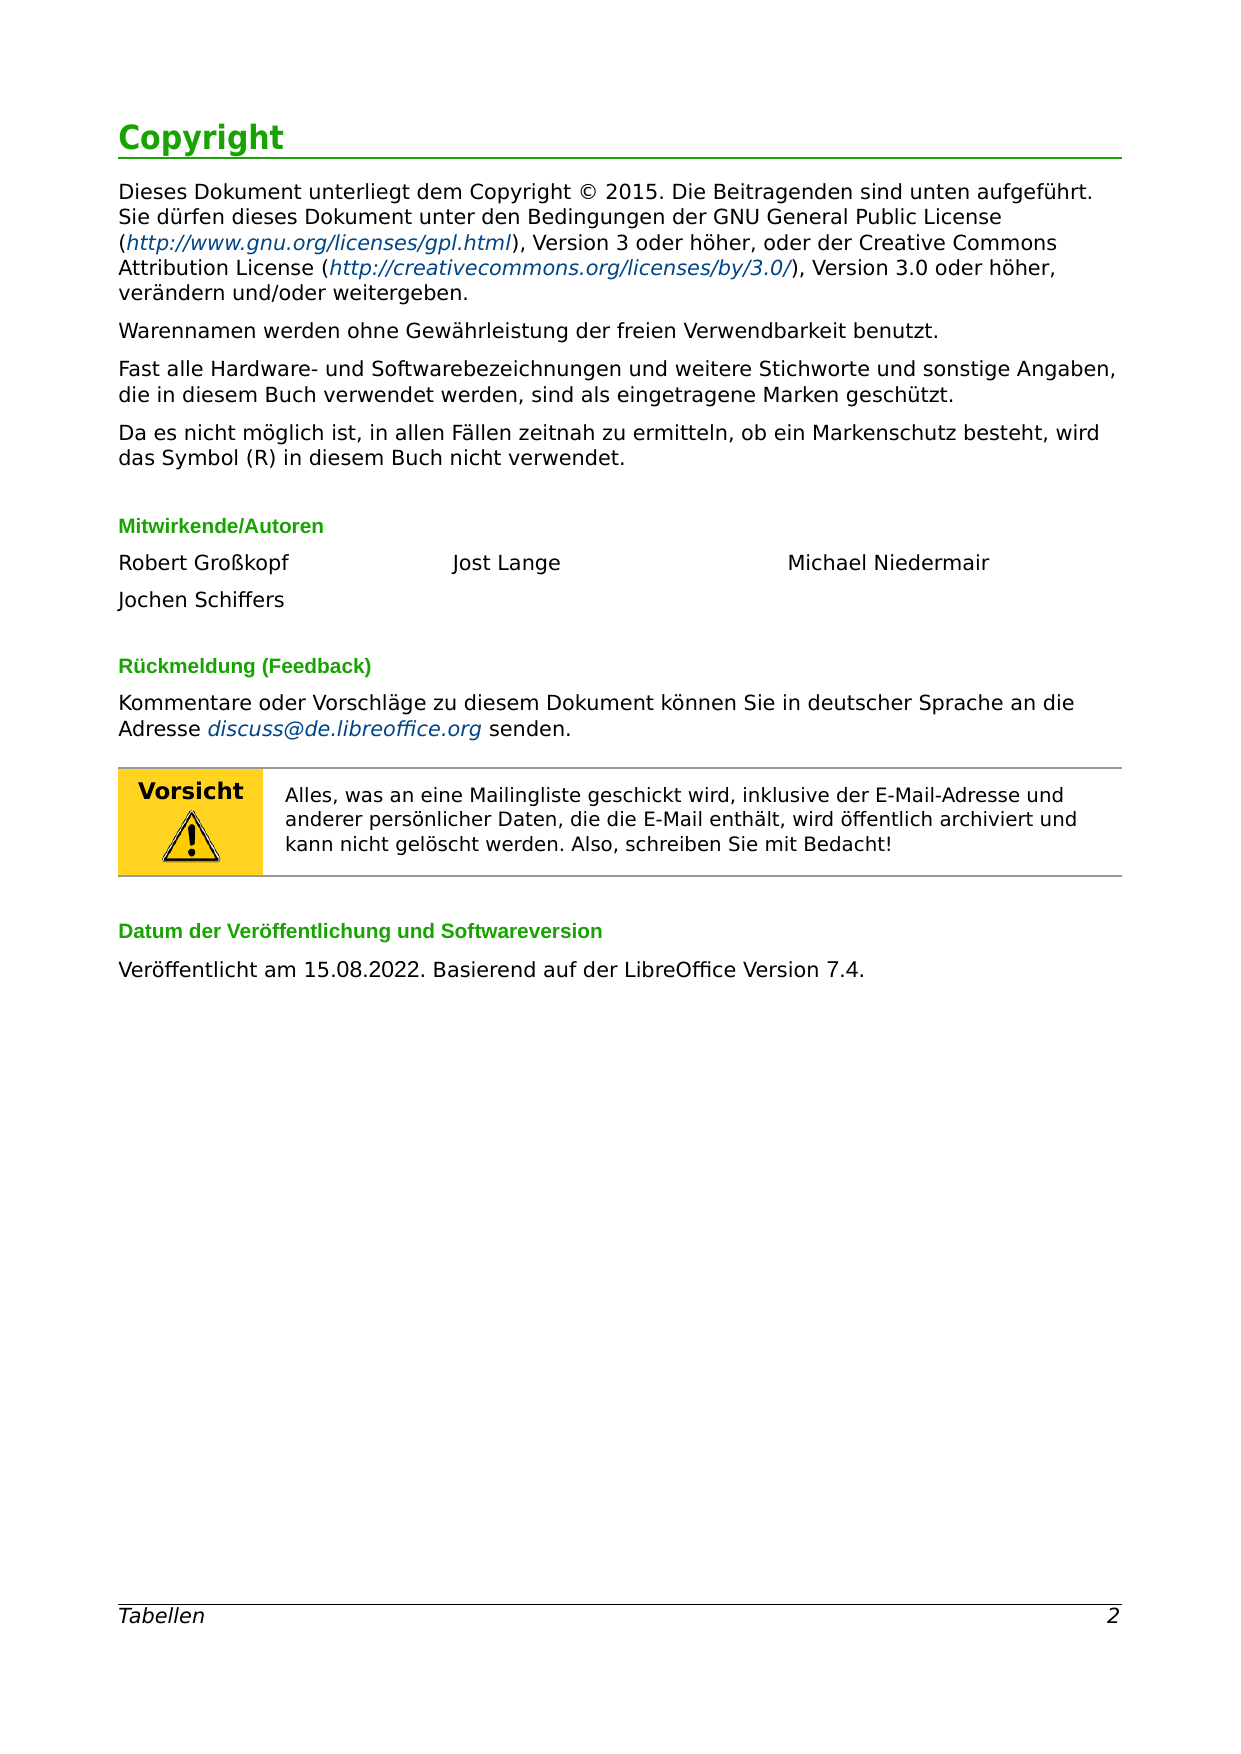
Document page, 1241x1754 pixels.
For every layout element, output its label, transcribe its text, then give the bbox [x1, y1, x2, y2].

table_header Michael Niedermair [787, 551, 1122, 588]
text Rückmeldung (Feedback) [118, 654, 1122, 678]
text Veröffentlicht am 15.08.2022. Basierend auf der LibreOffice Version 7.4. [118, 956, 1122, 983]
table_cell [453, 588, 787, 624]
text Da es nicht möglich ist, in allen Fällen zeitnah zu ermitteln, ob ein Markenschutz besteht, wird das Symbol (R) in diesem Buch nicht verwendet. [118, 421, 1122, 470]
text Kommentare oder Vorschläge zu diesem Dokument können Sie in deutscher Sprache an die Adresse discuss@de.libreoffice.org senden. [118, 691, 1122, 741]
text Copyright [118, 118, 1122, 157]
text Mitwirkende/Autoren [118, 513, 1122, 537]
text Warennamen werden ohne Gewährleistung der freien Verwendbarkeit benutzt. [118, 319, 1122, 344]
text Dieses Dokument unterliegt dem Copyright © 2015. Die Beitragenden sind unten aufgeführt. Sie dürfen dieses Dokument unter den Bedingungen der GNU General Public License (http://www.­gnu.org/licenses/gpl.html), Version 3 oder höher, oder der Creative Commons Attribution License (http://creativecommons.org/licenses/by/3.0/), Version 3.0 oder höher, verändern und/oder weitergeben. [118, 180, 1122, 306]
picture [158, 806, 224, 866]
table_cell [787, 588, 1122, 624]
table_header Vorsicht [118, 769, 263, 875]
text Fast alle Hardware- und Softwarebezeichnungen und weitere Stichworte und sonstige Angaben, die in diesem Buch verwendet werden, sind als eingetragene Marken geschützt. [118, 357, 1122, 407]
table_cell Jochen Schiffers [118, 588, 453, 624]
text Datum der Veröffentlichung und Softwareversion [118, 919, 1122, 943]
table_header Robert Großkopf [118, 551, 453, 588]
table_header Alles, was an eine Mailingliste geschickt wird, inklusive der E-Mail-Adresse und anderer persönlicher Daten, die die E-Mail enthält, wird öffentlich archiviert und kann nicht gelöscht werden. Also, schreiben Sie mit Bedacht! [264, 769, 1122, 875]
table_header Jost Lange [453, 551, 787, 588]
